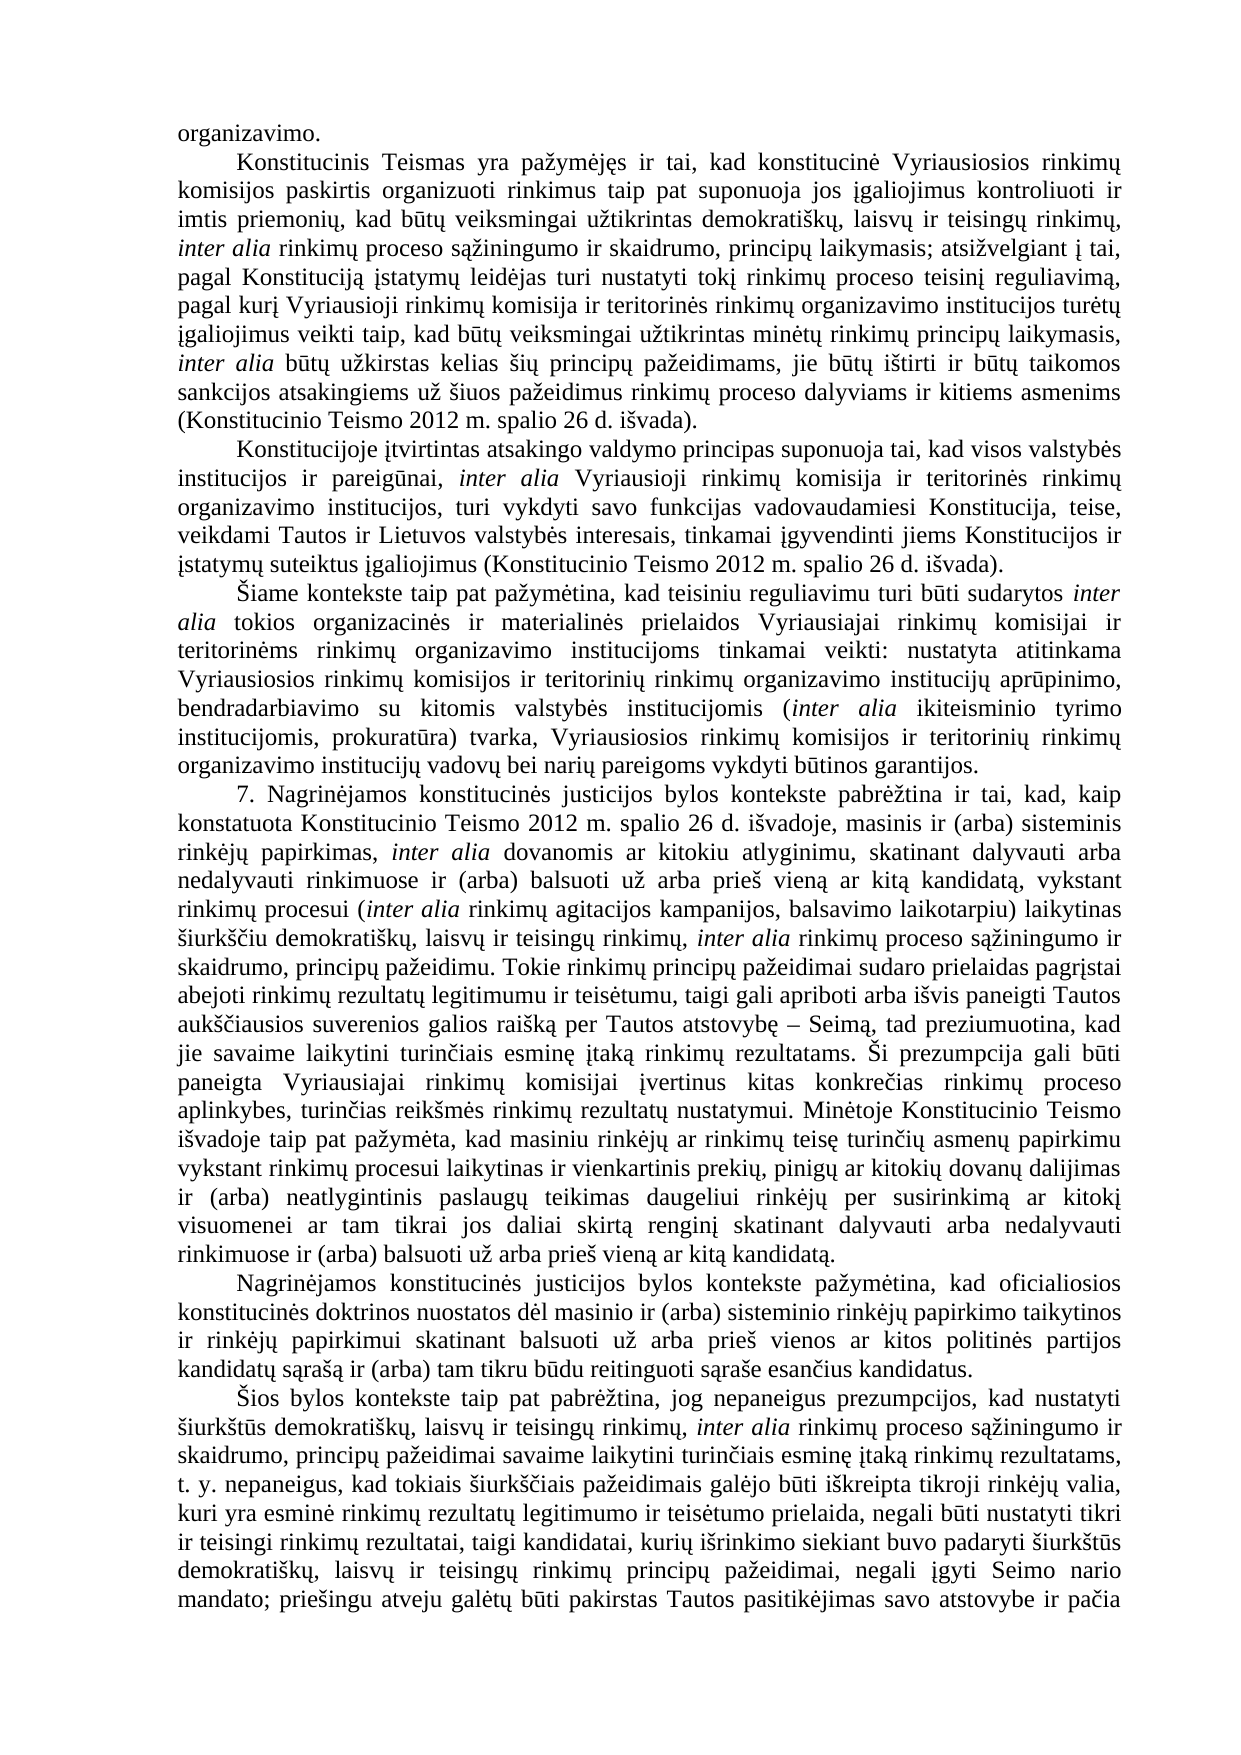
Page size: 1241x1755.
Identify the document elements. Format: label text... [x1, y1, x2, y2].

text Konstitucinis Teismas yra pažymėjęs ir tai, kad konstitucinė Vyriausiosios rinkimų komisijos paskirtis organizuoti rinkimus taip pat suponuoja jos įgaliojimus kontroliuoti ir imtis priemonių, kad būtų veiksmingai užtikrintas demokratiškų, laisvų ir teisingų rinkimų, inter alia rinkimų proceso sąžiningumo ir skaidrumo, principų laikymasis; atsižvelgiant į tai, pagal Konstituciją įstatymų leidėjas turi nustatyti tokį rinkimų proceso teisinį reguliavimą, pagal kurį Vyriausioji rinkimų komisija ir teritorinės rinkimų organizavimo institucijos turėtų įgaliojimus veikti taip, kad būtų veiksmingai užtikrintas minėtų rinkimų principų laikymasis, inter alia būtų užkirstas kelias šių principų pažeidimams, jie būtų ištirti ir būtų taikomos sankcijos atsakingiems už šiuos pažeidimus rinkimų proceso dalyviams ir kitiems asmenims (Konstitucinio Teismo 2012 m. spalio 26 d. išvada). [177, 147, 1122, 434]
text Šiame kontekste taip pat pažymėtina, kad teisiniu reguliavimu turi būti sudarytos inter alia tokios organizacinės ir materialinės prielaidos Vyriausiajai rinkimų komisijai ir teritorinėms rinkimų organizavimo institucijoms tinkamai veikti: nustatyta atitinkama Vyriausiosios rinkimų komisijos ir teritorinių rinkimų organizavimo institucijų aprūpinimo, bendradarbiavimo su kitomis valstybės institucijomis (inter alia ikiteisminio tyrimo institucijomis, prokuratūra) tvarka, Vyriausiosios rinkimų komisijos ir teritorinių rinkimų organizavimo institucijų vadovų bei narių pareigoms vykdyti būtinos garantijos. [177, 578, 1122, 779]
text Šios bylos kontekste taip pat pabrėžtina, jog nepaneigus prezumpcijos, kad nustatyti šiurkštūs demokratiškų, laisvų ir teisingų rinkimų, inter alia rinkimų proceso sąžiningumo ir skaidrumo, principų pažeidimai savaime laikytini turinčiais esminę įtaką rinkimų rezultatams, t. y. nepaneigus, kad tokiais šiurkščiais pažeidimais galėjo būti iškreipta tikroji rinkėjų valia, kuri yra esminė rinkimų rezultatų legitimumo ir teisėtumo prielaida, negali būti nustatyti tikri ir teisingi rinkimų rezultatai, taigi kandidatai, kurių išrinkimo siekiant buvo padaryti šiurkštūs demokratiškų, laisvų ir teisingų rinkimų principų pažeidimai, negali įgyti Seimo nario mandato; priešingu atveju galėtų būti pakirstas Tautos pasitikėjimas savo atstovybe ir pačia [177, 1383, 1122, 1613]
text 7. Nagrinėjamos konstitucinės justicijos bylos kontekste pabrėžtina ir tai, kad, kaip konstatuota Konstitucinio Teismo 2012 m. spalio 26 d. išvadoje, masinis ir (arba) sisteminis rinkėjų papirkimas, inter alia dovanomis ar kitokiu atlyginimu, skatinant dalyvauti arba nedalyvauti rinkimuose ir (arba) balsuoti už arba prieš vieną ar kitą kandidatą, vykstant rinkimų procesui (inter alia rinkimų agitacijos kampanijos, balsavimo laikotarpiu) laikytinas šiurkščiu demokratiškų, laisvų ir teisingų rinkimų, inter alia rinkimų proceso sąžiningumo ir skaidrumo, principų pažeidimu. Tokie rinkimų principų pažeidimai sudaro prielaidas pagrįstai abejoti rinkimų rezultatų legitimumu ir teisėtumu, taigi gali apriboti arba išvis paneigti Tautos aukščiausios suverenios galios raišką per Tautos atstovybę – Seimą, tad preziumuotina, kad jie savaime laikytini turinčiais esminę įtaką rinkimų rezultatams. Ši prezumpcija gali būti paneigta Vyriausiajai rinkimų komisijai įvertinus kitas konkrečias rinkimų proceso aplinkybes, turinčias reikšmės rinkimų rezultatų nustatymui. Minėtoje Konstitucinio Teismo išvadoje taip pat pažymėta, kad masiniu rinkėjų ar rinkimų teisę turinčių asmenų papirkimu vykstant rinkimų procesui laikytinas ir vienkartinis prekių, pinigų ar kitokių dovanų dalijimas ir (arba) neatlygintinis paslaugų teikimas daugeliui rinkėjų per susirinkimą ar kitokį visuomenei ar tam tikrai jos daliai skirtą renginį skatinant dalyvauti arba nedalyvauti rinkimuose ir (arba) balsuoti už arba prieš vieną ar kitą kandidatą. [177, 779, 1122, 1268]
text organizavimo. [177, 118, 1122, 147]
text Nagrinėjamos konstitucinės justicijos bylos kontekste pažymėtina, kad oficialiosios konstitucinės doktrinos nuostatos dėl masinio ir (arba) sisteminio rinkėjų papirkimo taikytinos ir rinkėjų papirkimui skatinant balsuoti už arba prieš vienos ar kitos politinės partijos kandidatų sąrašą ir (arba) tam tikru būdu reitinguoti sąraše esančius kandidatus. [177, 1268, 1122, 1383]
text Konstitucijoje įtvirtintas atsakingo valdymo principas suponuoja tai, kad visos valstybės institucijos ir pareigūnai, inter alia Vyriausioji rinkimų komisija ir teritorinės rinkimų organizavimo institucijos, turi vykdyti savo funkcijas vadovaudamiesi Konstitucija, teise, veikdami Tautos ir Lietuvos valstybės interesais, tinkamai įgyvendinti jiems Konstitucijos ir įstatymų suteiktus įgaliojimus (Konstitucinio Teismo 2012 m. spalio 26 d. išvada). [177, 434, 1122, 578]
